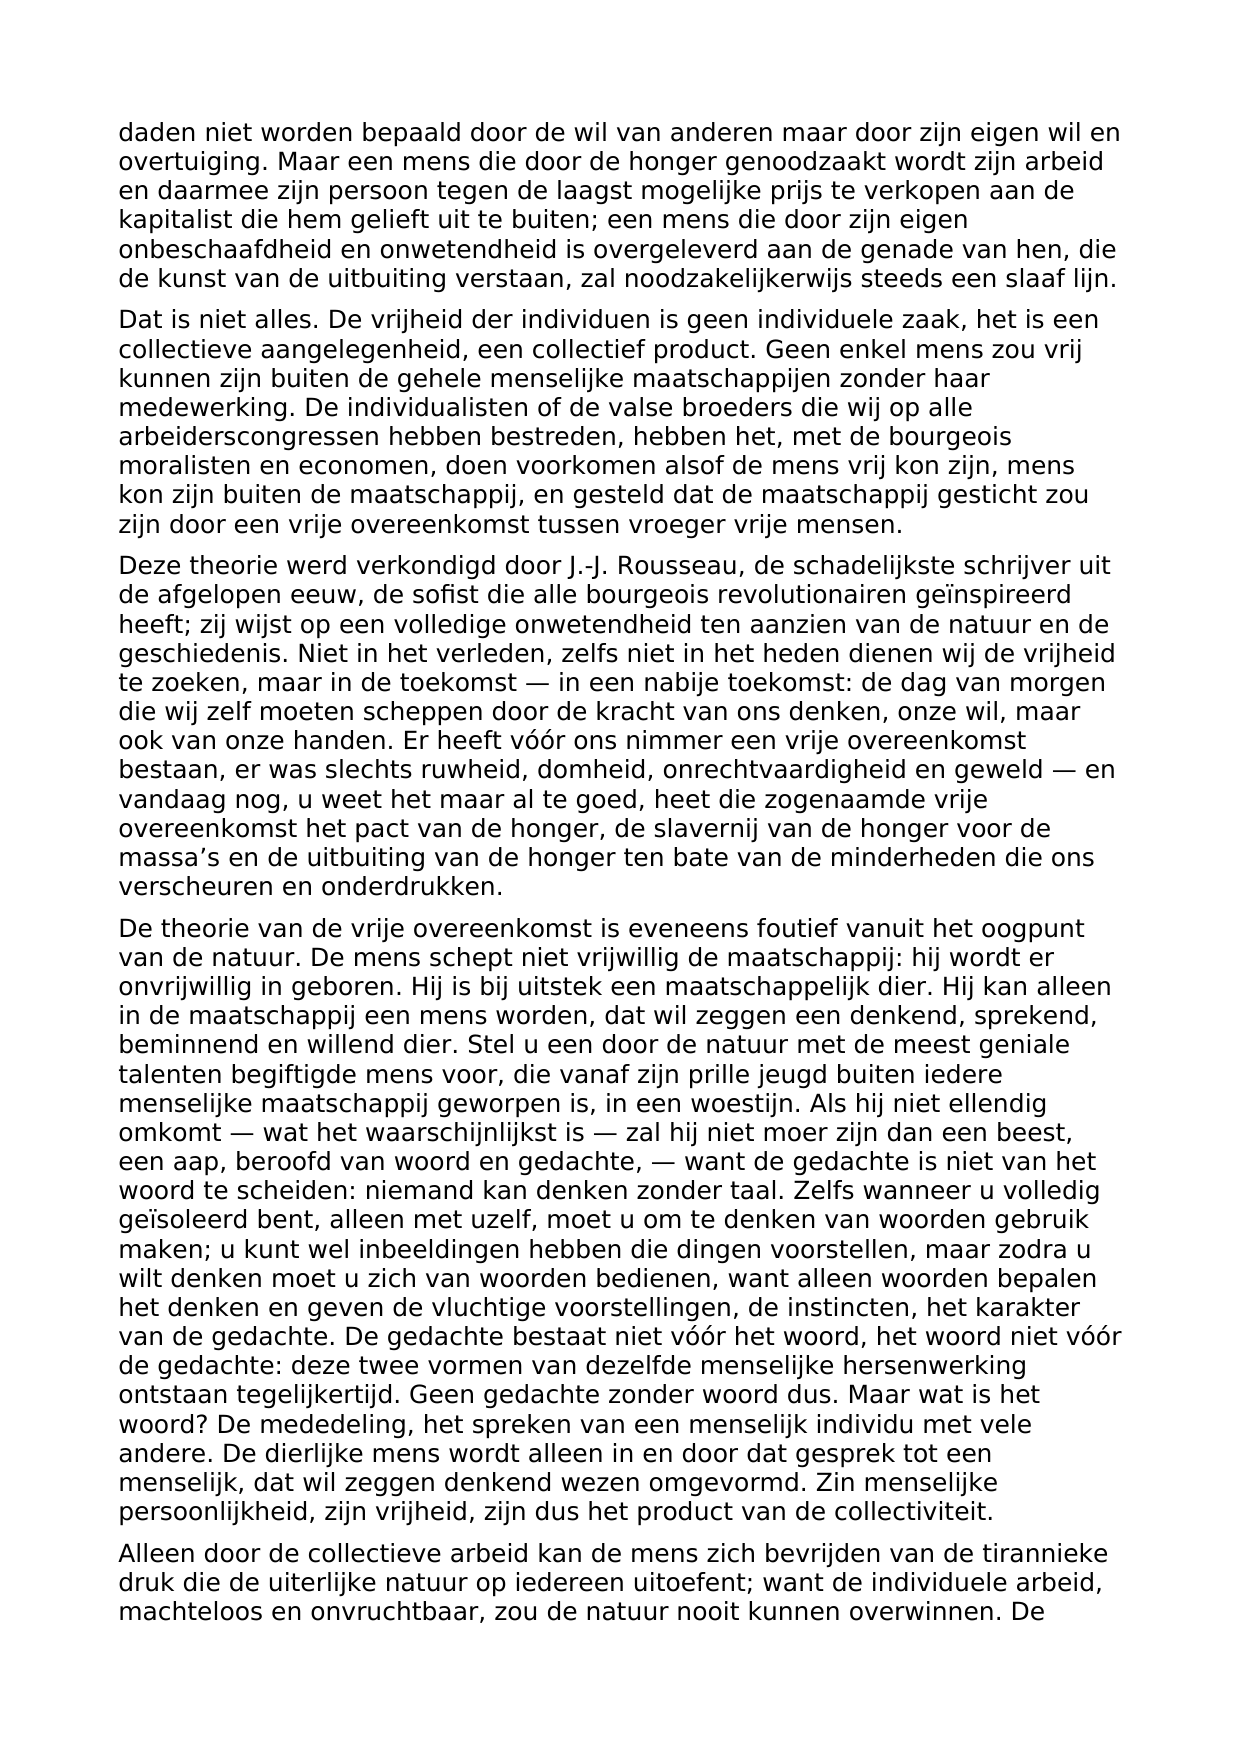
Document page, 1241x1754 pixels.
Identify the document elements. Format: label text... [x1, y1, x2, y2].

text Deze theorie werd verkondigd door J.-J. Rousseau, de schadelijkste schrijver uit de afgelopen eeuw, de sofist die alle bourgeois revolutionairen geïnspireerd heeft; zij wijst op een volledige onwetendheid ten aanzien van de natuur en de geschiedenis. Niet in het verleden, zelfs niet in het heden dienen wij de vrijheid te zoeken, maar in de toekomst — in een nabije toekomst: de dag van morgen die wij zelf moeten scheppen door de kracht van ons denken, onze wil, maar ook van onze handen. Er heeft vóór ons nimmer een vrije overeenkomst bestaan, er was slechts ruwheid, domheid, onrechtvaardigheid en geweld — en vandaag nog, u weet het maar al te goed, heet die zogenaamde vrije overeenkomst het pact van de honger, de slavernij van de honger voor de massa’s en de uitbuiting van de honger ten bate van de minderheden die ons verscheuren en onderdrukken. [118, 551, 1122, 901]
text daden niet worden bepaald door de wil van anderen maar door zijn eigen wil en overtuiging. Maar een mens die door de honger genoodzaakt wordt zijn arbeid en daarmee zijn persoon tegen de laagst mogelijke prijs te verkopen aan de kapitalist die hem gelieft uit te buiten; een mens die door zijn eigen onbeschaafdheid en onwetendheid is overgeleverd aan de genade van hen, die de kunst van de uitbuiting verstaan, zal noodzakelijkerwijs steeds een slaaf lijn. [118, 118, 1122, 293]
text De theorie van de vrije overeenkomst is eveneens foutief vanuit het oogpunt van de natuur. De mens schept niet vrijwillig de maatschappij: hij wordt er onvrijwillig in geboren. Hij is bij uitstek een maatschappelijk dier. Hij kan alleen in de maatschappij een mens worden, dat wil zeggen een denkend, sprekend, beminnend en willend dier. Stel u een door de natuur met de meest geniale talenten begiftigde mens voor, die vanaf zijn prille jeugd buiten iedere menselijke maatschappij geworpen is, in een woestijn. Als hij niet ellendig omkomt — wat het waarschijnlijkst is — zal hij niet moer zijn dan een beest, een aap, beroofd van woord en gedachte, — want de gedachte is niet van het woord te scheiden: niemand kan denken zonder taal. Zelfs wanneer u volledig geïsoleerd bent, alleen met uzelf, moet u om te denken van woorden gebruik maken; u kunt wel inbeeldingen hebben die dingen voorstellen, maar zodra u wilt denken moet u zich van woorden bedienen, want alleen woorden bepalen het denken en geven de vluchtige voorstellingen, de instincten, het karakter van de gedachte. De gedachte bestaat niet vóór het woord, het woord niet vóór de gedachte: deze twee vormen van dezelfde menselijke hersenwerking ontstaan tegelijkertijd. Geen gedachte zonder woord dus. Maar wat is het woord? De mededeling, het spreken van een menselijk individu met vele andere. De dierlijke mens wordt alleen in en door dat gesprek tot een menselijk, dat wil zeggen denkend wezen omgevormd. Zin menselijke persoonlijkheid, zijn vrijheid, zijn dus het product van de collectiviteit. [118, 914, 1122, 1526]
text Alleen door de collectieve arbeid kan de mens zich bevrijden van de tirannieke druk die de uiterlijke natuur op iedereen uitoefent; want de individuele arbeid, machteloos en onvruchtbaar, zou de natuur nooit kunnen overwinnen. De [118, 1539, 1122, 1626]
text Dat is niet alles. De vrijheid der individuen is geen individuele zaak, het is een collectieve aangelegenheid, een collectief product. Geen enkel mens zou vrij kunnen zijn buiten de gehele menselijke maatschappijen zonder haar medewerking. De individualisten of de valse broeders die wij op alle arbeiderscongressen hebben bestreden, hebben het, met de bourgeois moralisten en economen, doen voorkomen alsof de mens vrij kon zijn, mens kon zijn buiten de maatschappij, en gesteld dat de maatschappij gesticht zou zijn door een vrije overeenkomst tussen vroeger vrije mensen. [118, 306, 1122, 539]
